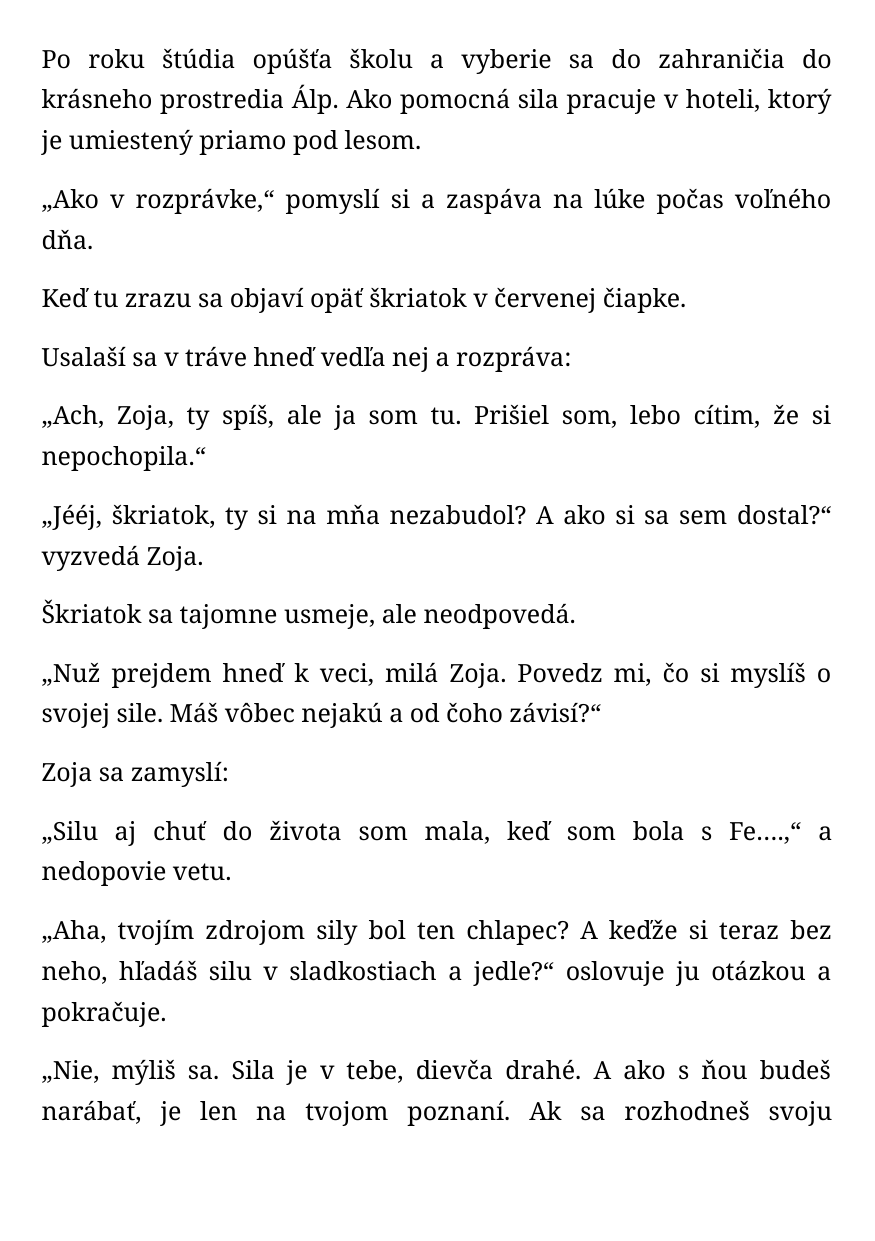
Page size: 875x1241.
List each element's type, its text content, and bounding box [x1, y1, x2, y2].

text Po roku štúdia opúšťa školu a vyberie sa do zahraničia do krásneho prostredia Álp. Ako pomocná sila pracuje v hoteli, ktorý je umiestený priamo pod lesom. [41, 41, 833, 157]
text „Jééj, škriatok, ty si na mňa nezabudol? A ako si sa sem dostal?“ vyzvedá Zoja. [41, 497, 833, 572]
text Keď tu zrazu sa objaví opäť škriatok v červenej čiapke. [41, 281, 833, 315]
text Škriatok sa tajomne usmeje, ale neodpovedá. [41, 597, 833, 631]
text „Silu aj chuť do života som mala, keď som bola s Fe….,“ a nedopovie vetu. [41, 813, 833, 888]
text „Nie, mýliš sa. Sila je v tebe, dievča drahé. A ako s ňou budeš narábať, je len na tvojom poznaní. Ak sa rozhodneš svoju [41, 1053, 833, 1128]
text „Aha, tvojím zdrojom sily bol ten chlapec? A keďže si teraz bez neho, hľadáš silu v sladkostiach a jedle?“ oslovuje ju otázkou a pokračuje. [41, 913, 833, 1028]
text „Nuž prejdem hneď k veci, milá Zoja. Povedz mi, čo si myslíš o svojej sile. Máš vôbec nejakú a od čoho závisí?“ [41, 655, 833, 730]
text „Ach, Zoja, ty spíš, ale ja som tu. Prišiel som, lebo cítim, že si nepochopila.“ [41, 398, 833, 473]
text „Ako v rozprávke,“ pomyslí si a zaspáva na lúke počas voľného dňa. [41, 182, 833, 256]
text Usalaší sa v tráve hneď vedľa nej a rozpráva: [41, 339, 833, 373]
text Zoja sa zamyslí: [41, 755, 833, 789]
